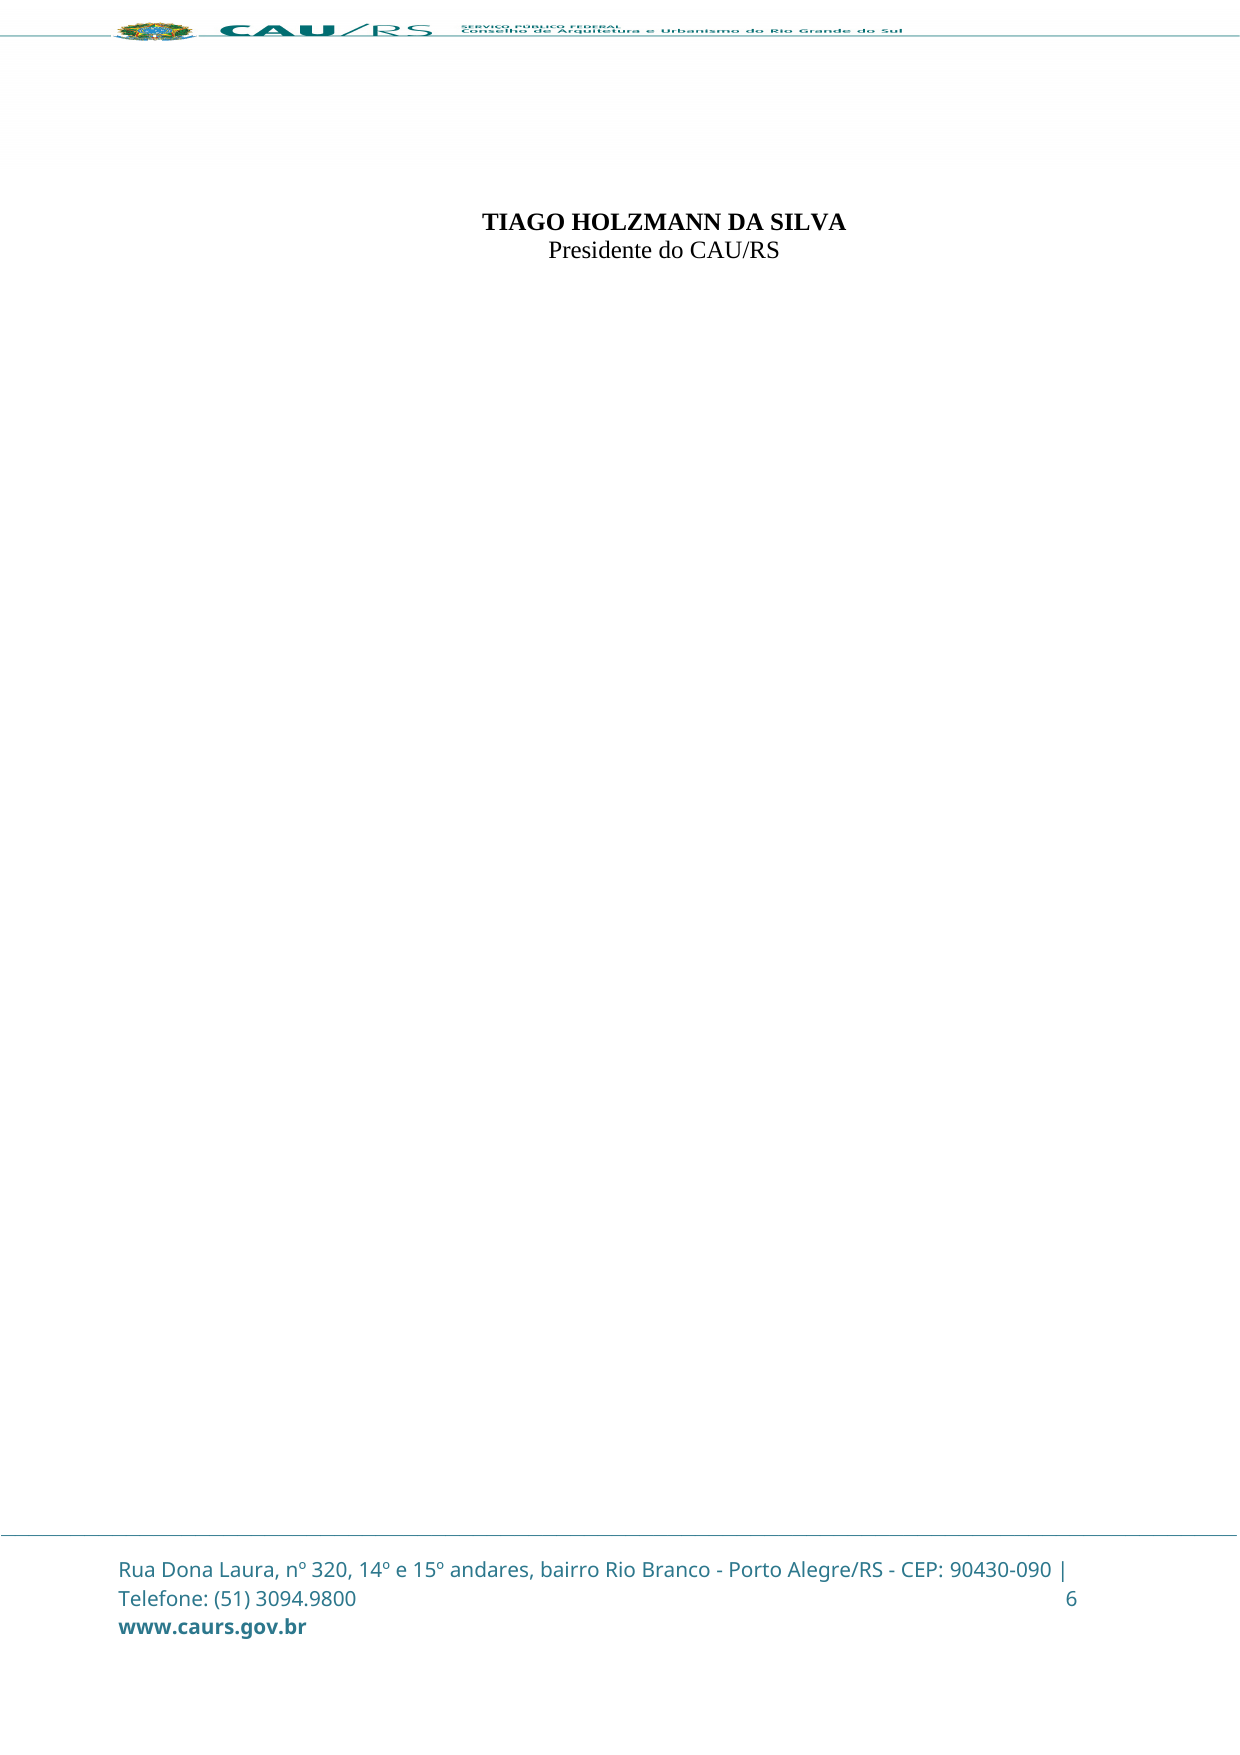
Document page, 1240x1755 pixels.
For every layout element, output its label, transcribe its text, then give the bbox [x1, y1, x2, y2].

text Presidente do CAU/RS [177, 236, 1151, 264]
text TIAGO HOLZMANN DA SILVA [177, 207, 1151, 236]
